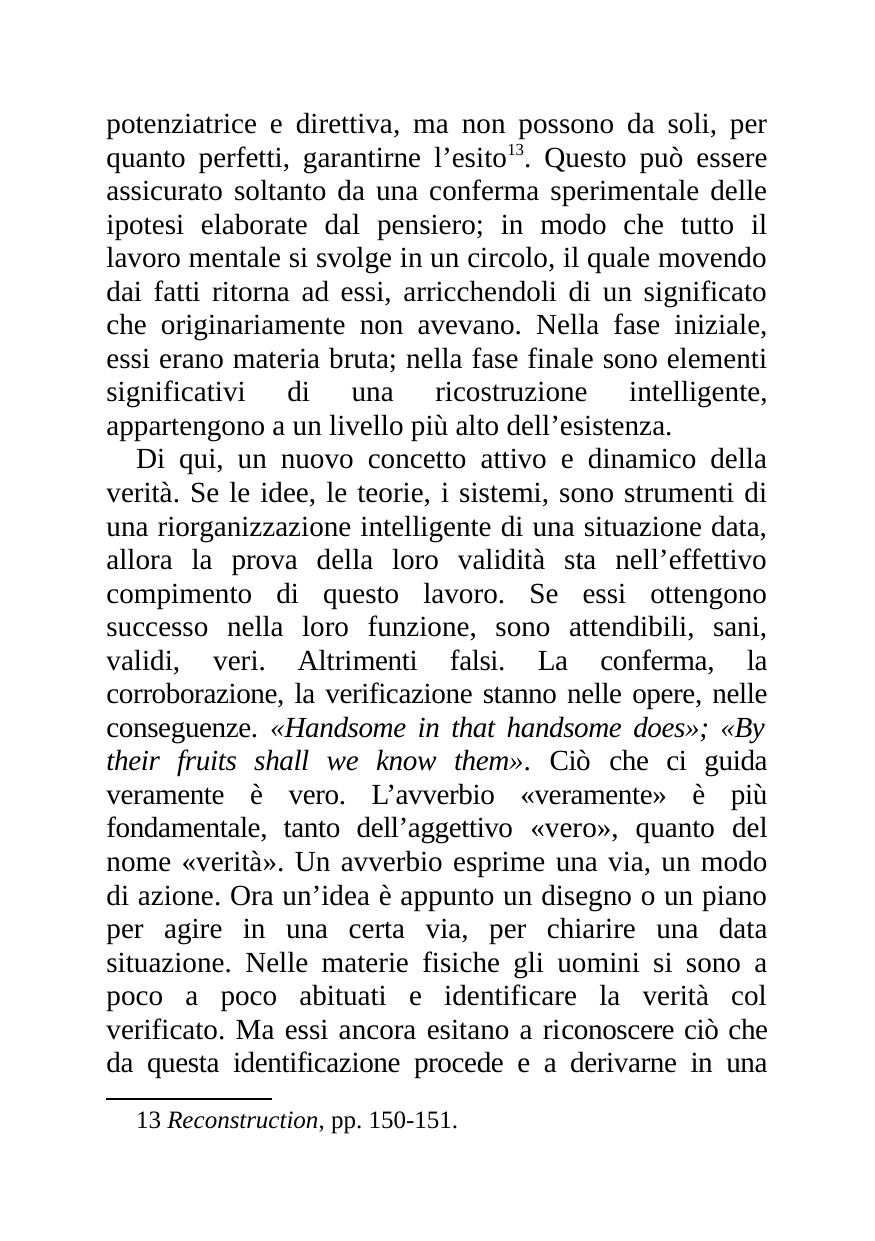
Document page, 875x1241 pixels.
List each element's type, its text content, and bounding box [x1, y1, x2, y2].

text potenziatrice e direttiva, ma non possono da soli, per quanto perfetti, garantirne l’esito. Questo può essere assicurato soltanto da una conferma sperimentale delle ipotesi elaborate dal pensiero; in modo che tutto il lavoro mentale si svolge in un circolo, il quale movendo dai fatti ritorna ad essi, arricchendoli di un significato che originariamente non avevano. Nella fase iniziale, essi erano materia bruta; nella fase finale sono elementi significativi di una ricostruzione intelligente, appartengono a un livello più alto dell’esistenza. [106, 106, 768, 442]
text Di qui, un nuovo concetto attivo e dinamico della verità. Se le idee, le teorie, i sistemi, sono strumenti di una riorganizzazione intelligente di una situazione data, allora la prova della loro validità sta nell’effettivo compimento di questo lavoro. Se essi ottengono successo nella loro funzione, sono attendibili, sani, validi, veri. Altrimenti falsi. La conferma, la corroborazione, la verificazione stanno nelle opere, nelle conseguenze. «Handsome in that handsome does»; «By their fruits shall we know them». Ciò che ci guida veramente è vero. L’avverbio «veramente» è più fondamentale, tanto dell’aggettivo «vero», quanto del nome «verità». Un avverbio esprime una via, un modo di azione. Ora un’idea è appunto un disegno o un piano per agire in una certa via, per chiarire una data situazione. Nelle materie fisiche gli uomini si sono a poco a poco abituati e identificare la verità col verificato. Ma essi ancora esitano a riconoscere ciò che da questa identificazione procede e a derivarne in una [106, 442, 768, 1079]
text Reconstruction, pp. 150-151. [106, 1105, 768, 1134]
